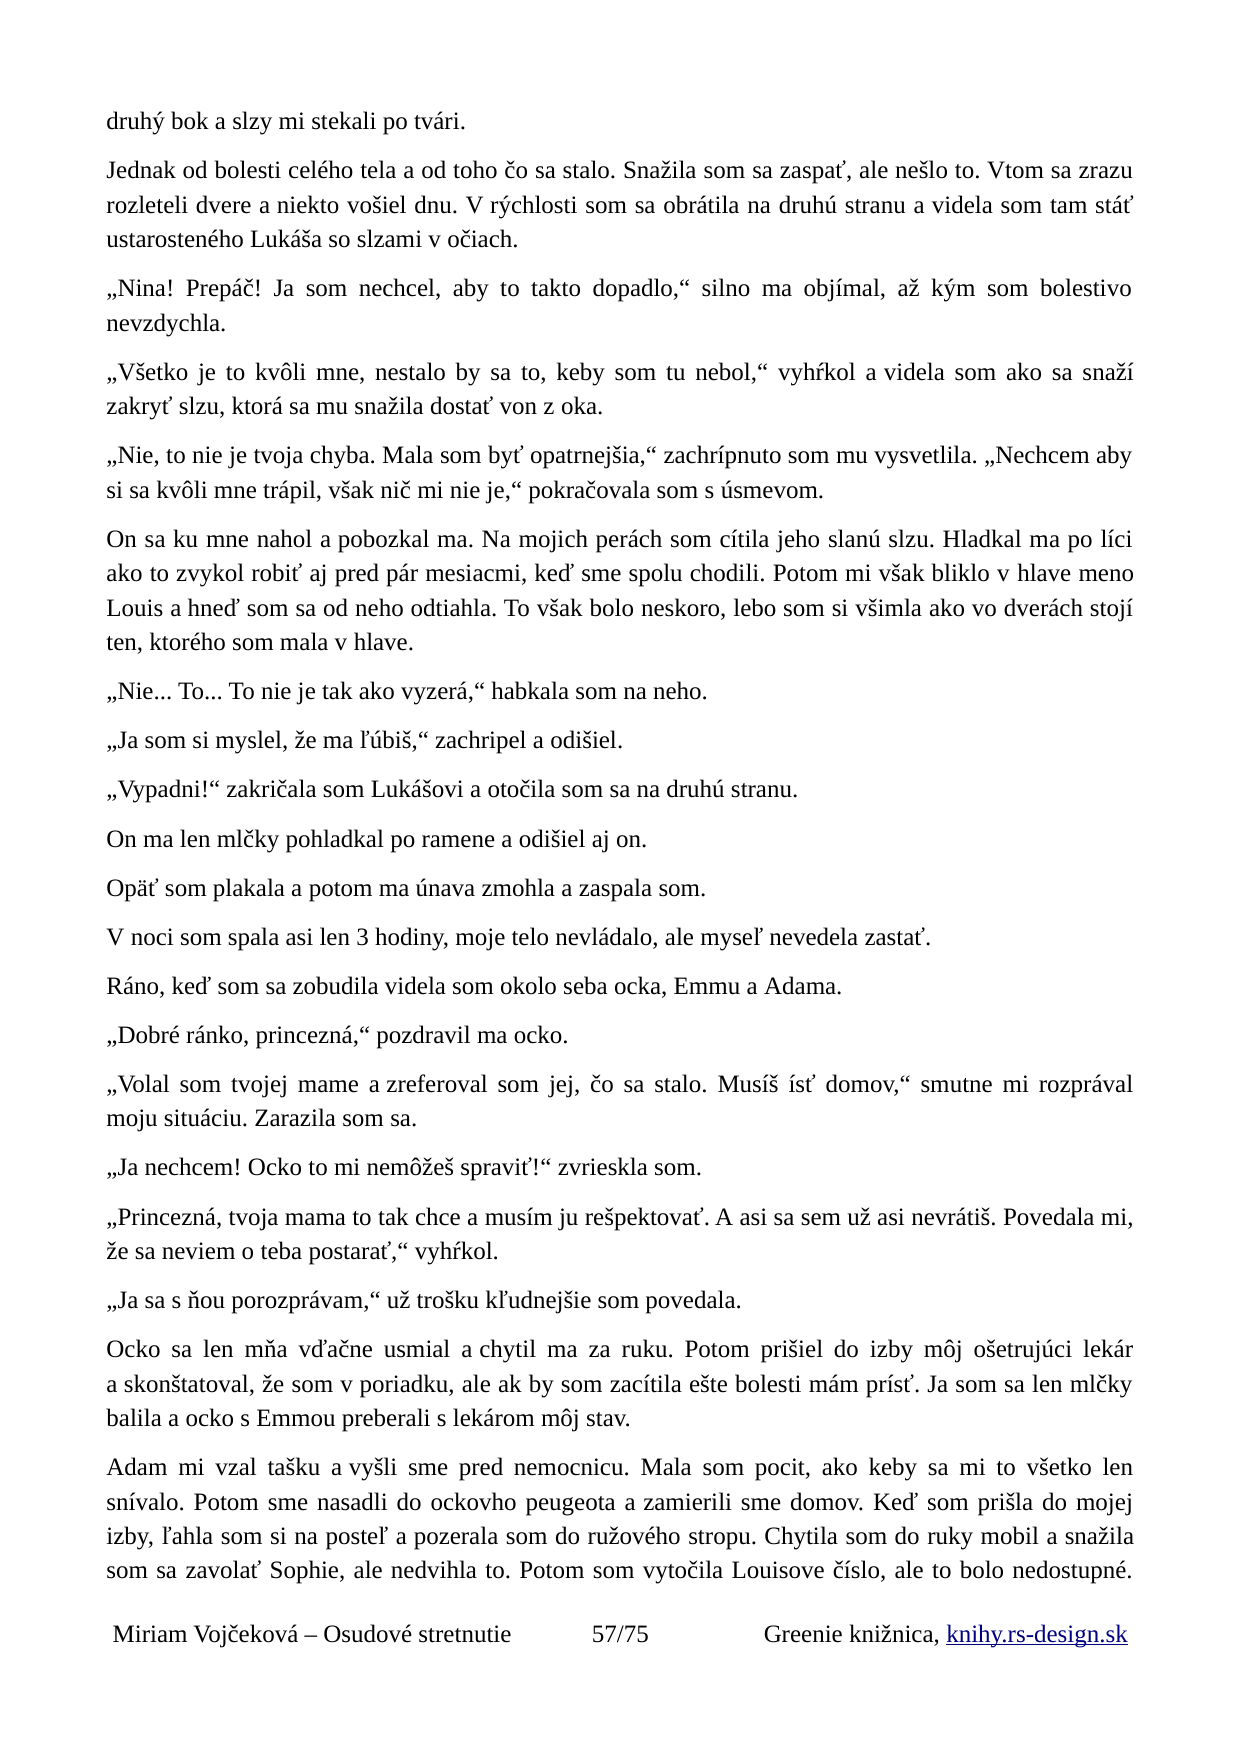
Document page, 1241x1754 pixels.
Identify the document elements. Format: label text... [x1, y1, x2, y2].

text „Všetko je to kvôli mne, nestalo by sa to, keby som tu nebol,“ vyhŕkol a videla som ako sa snaží zakryť slzu, ktorá sa mu snažila dostať von z oka. [106, 357, 1134, 420]
text Jednak od bolesti celého tela a od toho čo sa stalo. Snažila som sa zaspať, ale nešlo to. Vtom sa zrazu rozleteli dvere a niekto vošiel dnu. V rýchlosti som sa obrátila na druhú stranu a videla som tam stáť ustarosteného Lukáša so slzami v očiach. [106, 155, 1134, 253]
text On sa ku mne nahol a pobozkal ma. Na mojich perách som cítila jeho slanú slzu. Hladkal ma po líci ako to zvykol robiť aj pred pár mesiacmi, keď sme spolu chodili. Potom mi však bliklo v hlave meno Louis a hneď som sa od neho odtiahla. To však bolo neskoro, lebo som si všimla ako vo dverách stojí ten, ktorého som mala v hlave. [106, 524, 1134, 656]
text „Volal som tvojej mame a zreferoval som jej, čo sa stalo. Musíš ísť domov,“ smutne mi rozprával moju situáciu. Zarazila som sa. [106, 1069, 1134, 1132]
text „Nie... To... To nie je tak ako vyzerá,“ habkala som na neho. [106, 676, 1134, 705]
text V noci som spala asi len 3 hodiny, moje telo nevládalo, ale myseľ nevedela zastať. [106, 922, 1134, 951]
text „Nie, to nie je tvoja chyba. Mala som byť opatrnejšia,“ zachrípnuto som mu vysvetlila. „Nechcem aby si sa kvôli mne trápil, však nič mi nie je,“ pokračovala som s úsmevom. [106, 440, 1134, 504]
text Opäť som plakala a potom ma únava zmohla a zaspala som. [106, 873, 1134, 901]
text „Ja som si myslel, že ma ľúbiš,“ zachripel a odišiel. [106, 726, 1134, 754]
text „Princezná, tvoja mama to tak chce a musím ju rešpektovať. A asi sa sem už asi nevrátiš. Povedala mi, že sa neviem o teba postarať,“ vyhŕkol. [106, 1202, 1134, 1265]
text Ráno, keď som sa zobudila videla som okolo seba ocka, Emmu a Adama. [106, 971, 1134, 999]
text druhý bok a slzy mi stekali po tvári. [106, 106, 1134, 135]
text „Ja nechcem! Ocko to mi nemôžeš spraviť!“ zvrieskla som. [106, 1152, 1134, 1181]
text „Nina! Prepáč! Ja som nechcel, aby to takto dopadlo,“ silno ma objímal, až kým som bolestivo nevzdychla. [106, 273, 1134, 337]
text On ma len mlčky pohladkal po ramene a odišiel aj on. [106, 824, 1134, 852]
text „Vypadni!“ zakričala som Lukášovi a otočila som sa na druhú stranu. [106, 774, 1134, 803]
text „Dobré ránko, princezná,“ pozdravil ma ocko. [106, 1020, 1134, 1049]
text Adam mi vzal tašku a vyšli sme pred nemocnicu. Mala som pocit, ako keby sa mi to všetko len snívalo. Potom sme nasadli do ockovho peugeota a zamierili sme domov. Keď som prišla do mojej izby, ľahla som si na posteľ a pozerala som do ružového stropu. Chytila som do ruky mobil a snažila som sa zavolať Sophie, ale nedvihla to. Potom som vytočila Louisove číslo, ale to bolo nedostupné. [106, 1452, 1134, 1584]
text Ocko sa len mňa vďačne usmial a chytil ma za ruku. Potom prišiel do izby môj ošetrujúci lekár a skonštatoval, že som v poriadku, ale ak by som zacítila ešte bolesti mám prísť. Ja som sa len mlčky balila a ocko s Emmou preberali s lekárom môj stav. [106, 1334, 1134, 1432]
text „Ja sa s ňou porozprávam,“ už trošku kľudnejšie som povedala. [106, 1285, 1134, 1314]
